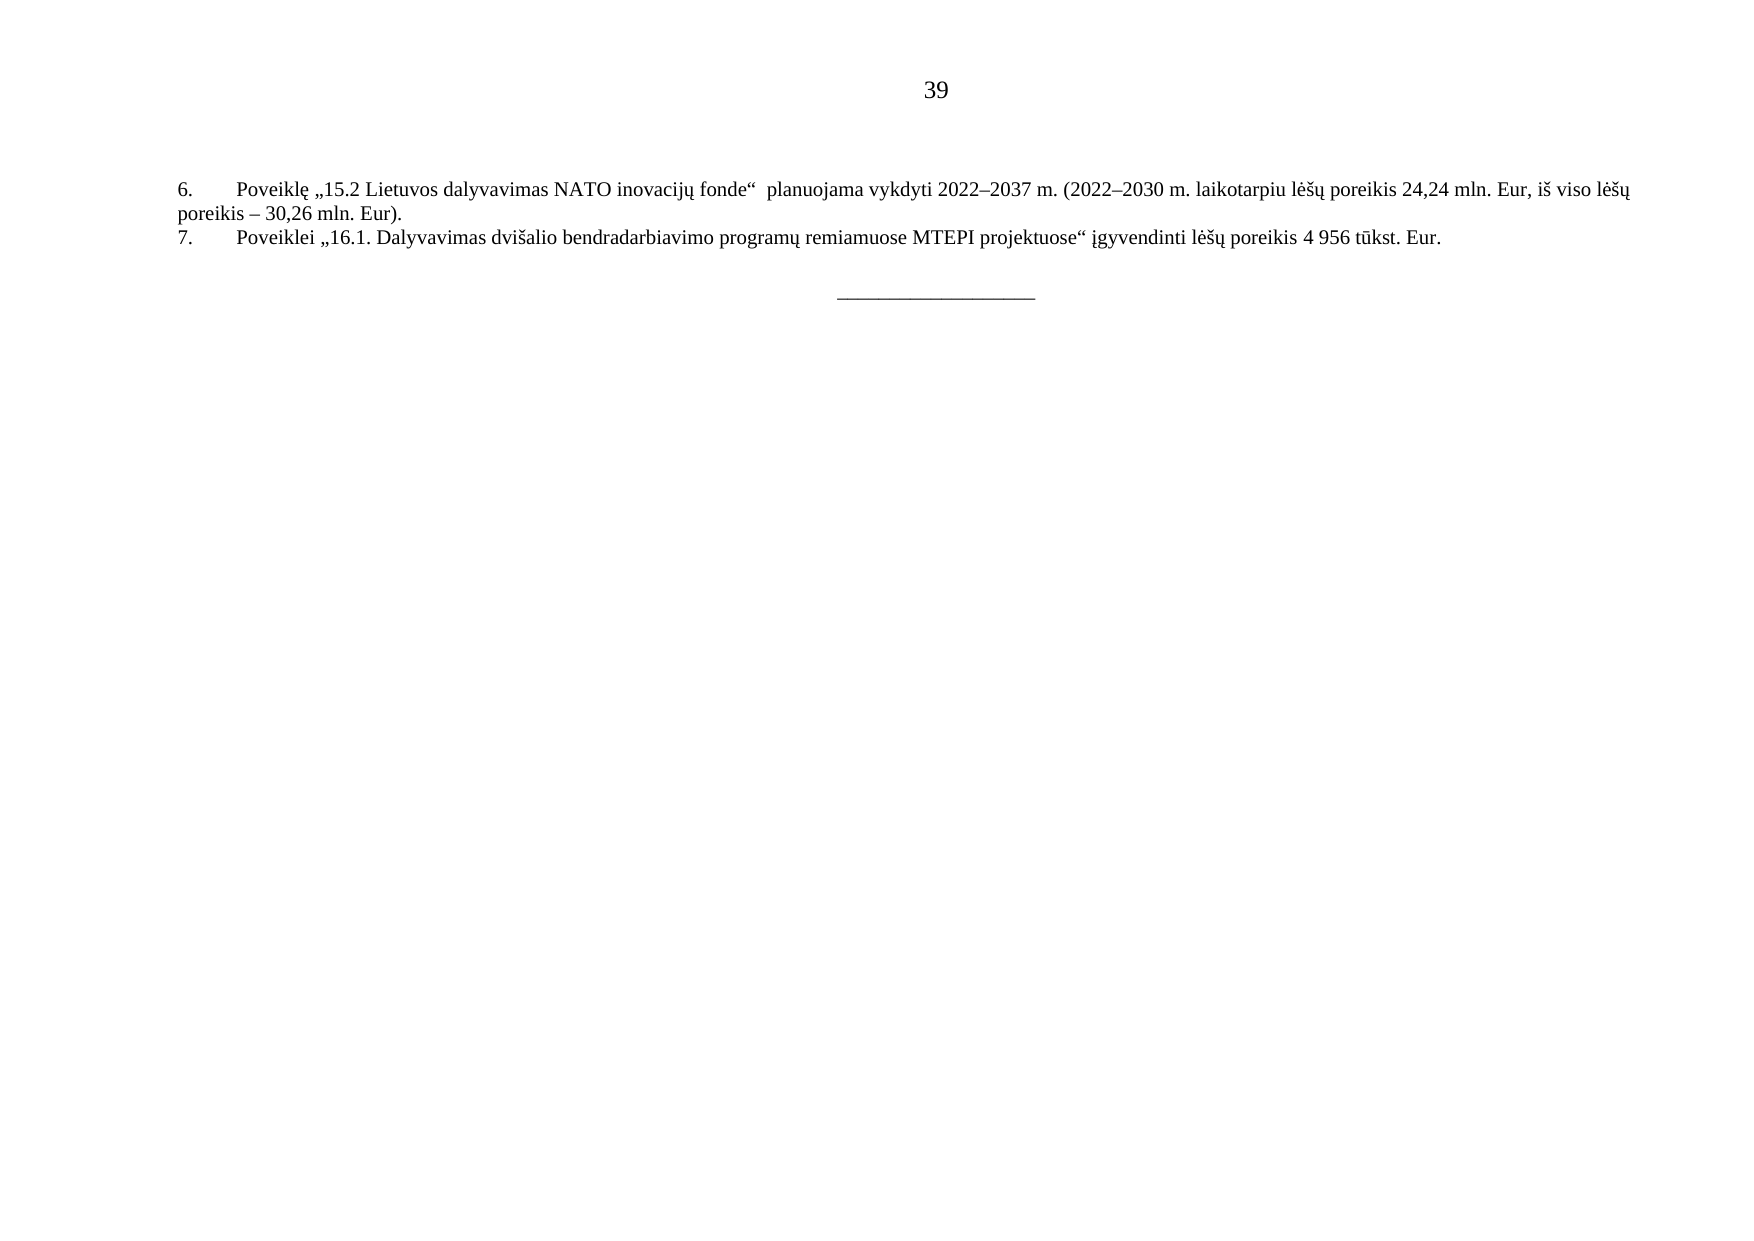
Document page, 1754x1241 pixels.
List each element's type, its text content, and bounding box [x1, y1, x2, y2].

text 7. Poveiklei „16.1. Dalyvavimas dvišalio bendradarbiavimo programų remiamuose MTEPI projektuose“ įgyvendinti lėšų poreikis 4 956 tūkst. Eur. [177, 225, 1695, 249]
text 6. Poveiklę „15.2 Lietuvos dalyvavimas NATO inovacijų fonde“ planuojama vykdyti 2022–2037 m. (2022–2030 m. laikotarpiu lėšų poreikis 24,24 mln. Eur, iš viso lėšų poreikis – 30,26 mln. Eur). [177, 177, 1695, 225]
text ___________________ [177, 278, 1695, 302]
